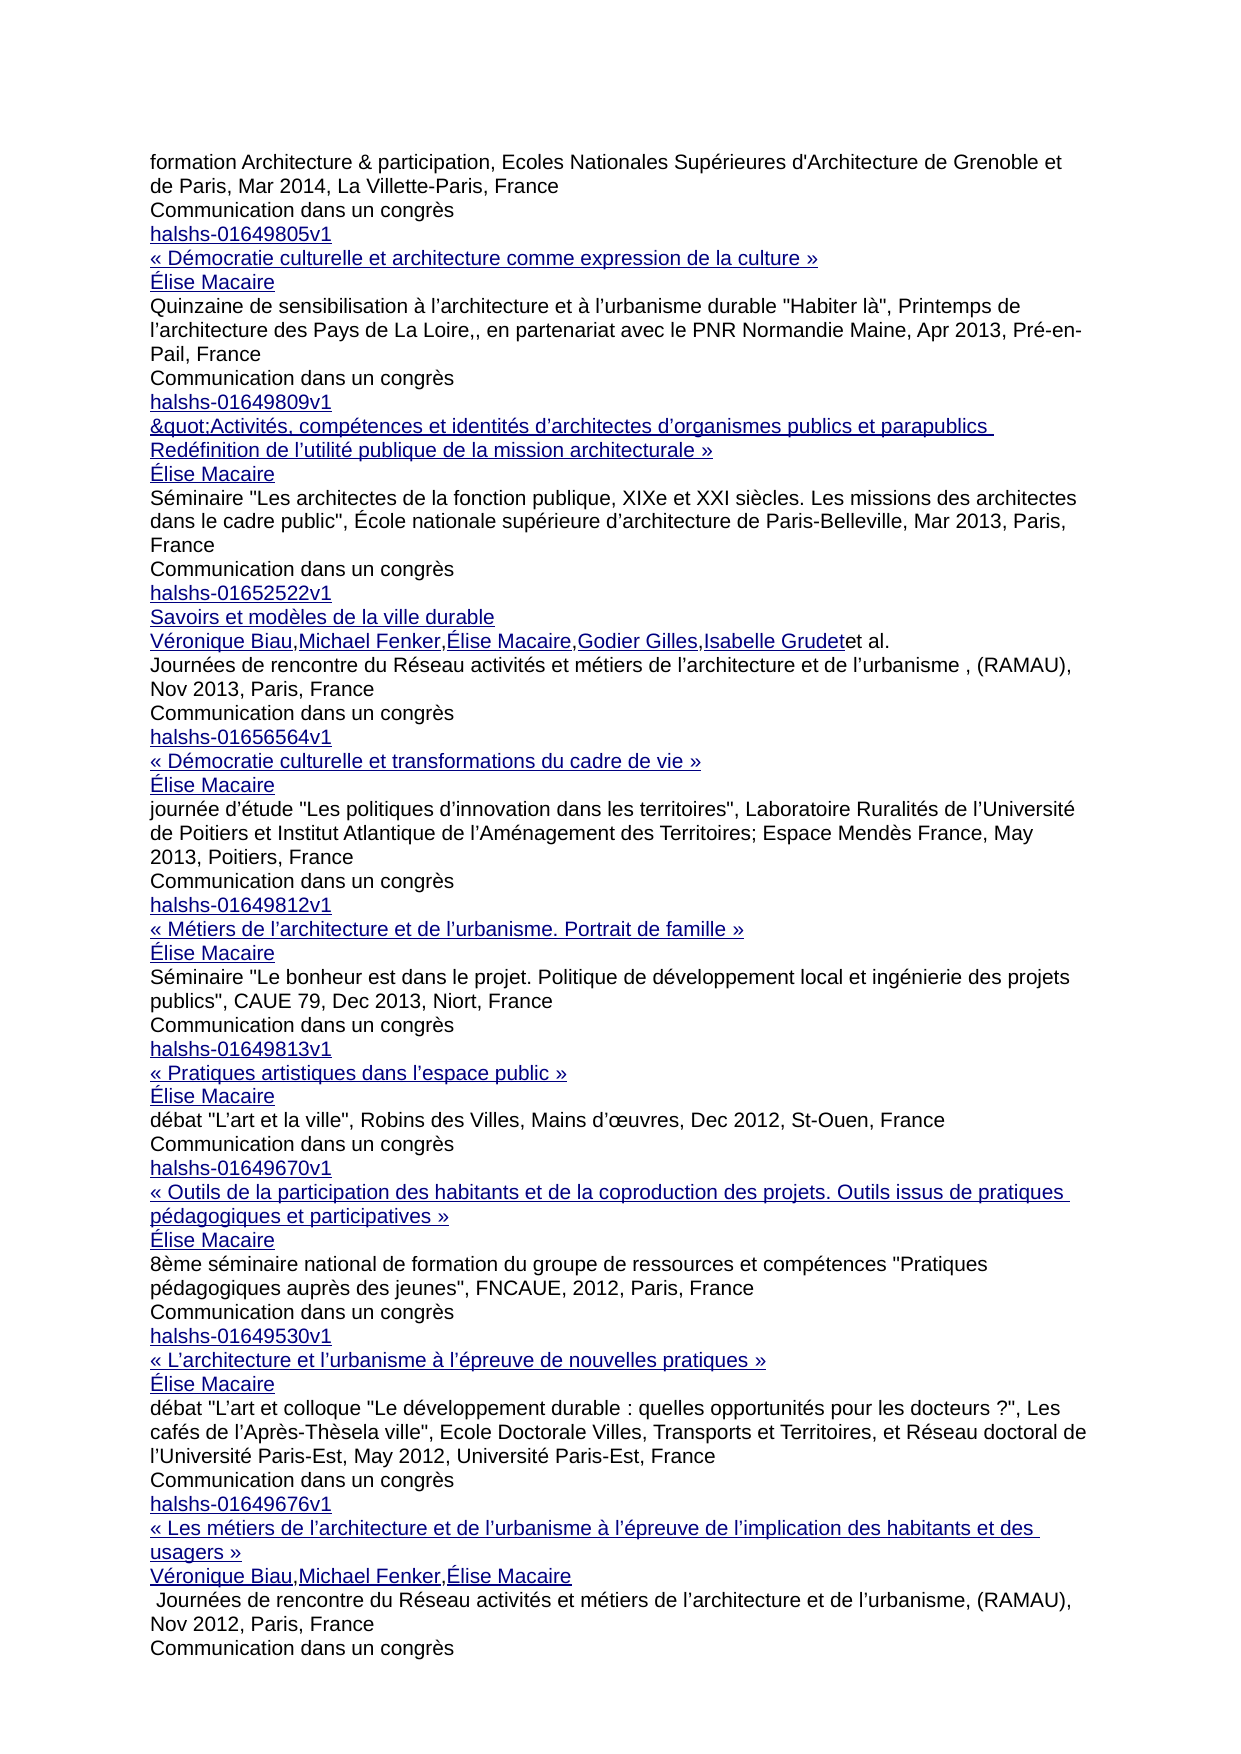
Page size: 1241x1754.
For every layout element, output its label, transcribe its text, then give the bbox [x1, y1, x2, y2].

table_cell « Démocratie culturelle et transformations du cadre de vie » Élise Macaire journée d’étude "Les politiques d’innovation dans les territoires", Laboratoire Ruralités de l’Université de Poitiers et Institut Atlantique de l’Aménagement des Territoires; Espace Mendès France, May 2013, Poitiers, France Communication dans un congrès halshs-01649812v1 [150, 749, 1090, 917]
table_cell « Métiers de l’architecture et de l’urbanisme. Portrait de famille » Élise Macaire Séminaire "Le bonheur est dans le projet. Politique de développement local et ingénierie des projets publics", CAUE 79, Dec 2013, Niort, France Communication dans un congrès halshs-01649813v1 [150, 917, 1090, 1060]
table_cell Savoirs et modèles de la ville durable Véronique Biau,Michael Fenker,Élise Macaire,Godier Gilles,Isabelle Grudetet al. Journées de rencontre du Réseau activités et métiers de l’architecture et de l’urbanisme , (RAMAU), Nov 2013, Paris, France Communication dans un congrès halshs-01656564v1 [150, 605, 1090, 749]
table_cell &quot;Activités, compétences et identités d’architectes d’organismes publics et parapublics Redéfinition de l’utilité publique de la mission architecturale » Élise Macaire Séminaire "Les architectes de la fonction publique, XIXe et XXI siècles. Les missions des architectes dans le cadre public", École nationale supérieure d’architecture de Paris-Belleville, Mar 2013, Paris, France Communication dans un congrès halshs-01652522v1 [150, 414, 1090, 605]
table_cell « Outils de la participation des habitants et de la coproduction des projets. Outils issus de pratiques pédagogiques et participatives » Élise Macaire 8ème séminaire national de formation du groupe de ressources et compétences "Pratiques pédagogiques auprès des jeunes", FNCAUE, 2012, Paris, France Communication dans un congrès halshs-01649530v1 [150, 1180, 1090, 1348]
table_cell « Les métiers de l’architecture et de l’urbanisme à l’épreuve de l’implication des habitants et des usagers » Véronique Biau,Michael Fenker,Élise Macaire Journées de rencontre du Réseau activités et métiers de l’architecture et de l’urbanisme, (RAMAU), Nov 2012, Paris, France Communication dans un congrès [150, 1516, 1090, 1659]
table_cell « L’architecture et l’urbanisme à l’épreuve de nouvelles pratiques » Élise Macaire débat "L’art et colloque "Le développement durable : quelles opportunités pour les docteurs ?", Les cafés de l’Après-Thèsela ville", Ecole Doctorale Villes, Transports et Territoires, et Réseau doctoral de l’Université Paris-Est, May 2012, Université Paris-Est, France Communication dans un congrès halshs-01649676v1 [150, 1348, 1090, 1516]
table_cell formation Architecture & participation, Ecoles Nationales Supérieures d'Architecture de Grenoble et de Paris, Mar 2014, La Villette-Paris, France Communication dans un congrès halshs-01649805v1 [150, 150, 1090, 246]
table_cell « Pratiques artistiques dans l’espace public » Élise Macaire débat "L’art et la ville", Robins des Villes, Mains d’œuvres, Dec 2012, St-Ouen, France Communication dans un congrès halshs-01649670v1 [150, 1060, 1090, 1180]
table_cell « Démocratie culturelle et architecture comme expression de la culture » Élise Macaire Quinzaine de sensibilisation à l’architecture et à l’urbanisme durable "Habiter là", Printemps de l’architecture des Pays de La Loire,, en partenariat avec le PNR Normandie Maine, Apr 2013, Pré-en-Pail, France Communication dans un congrès halshs-01649809v1 [150, 246, 1090, 413]
